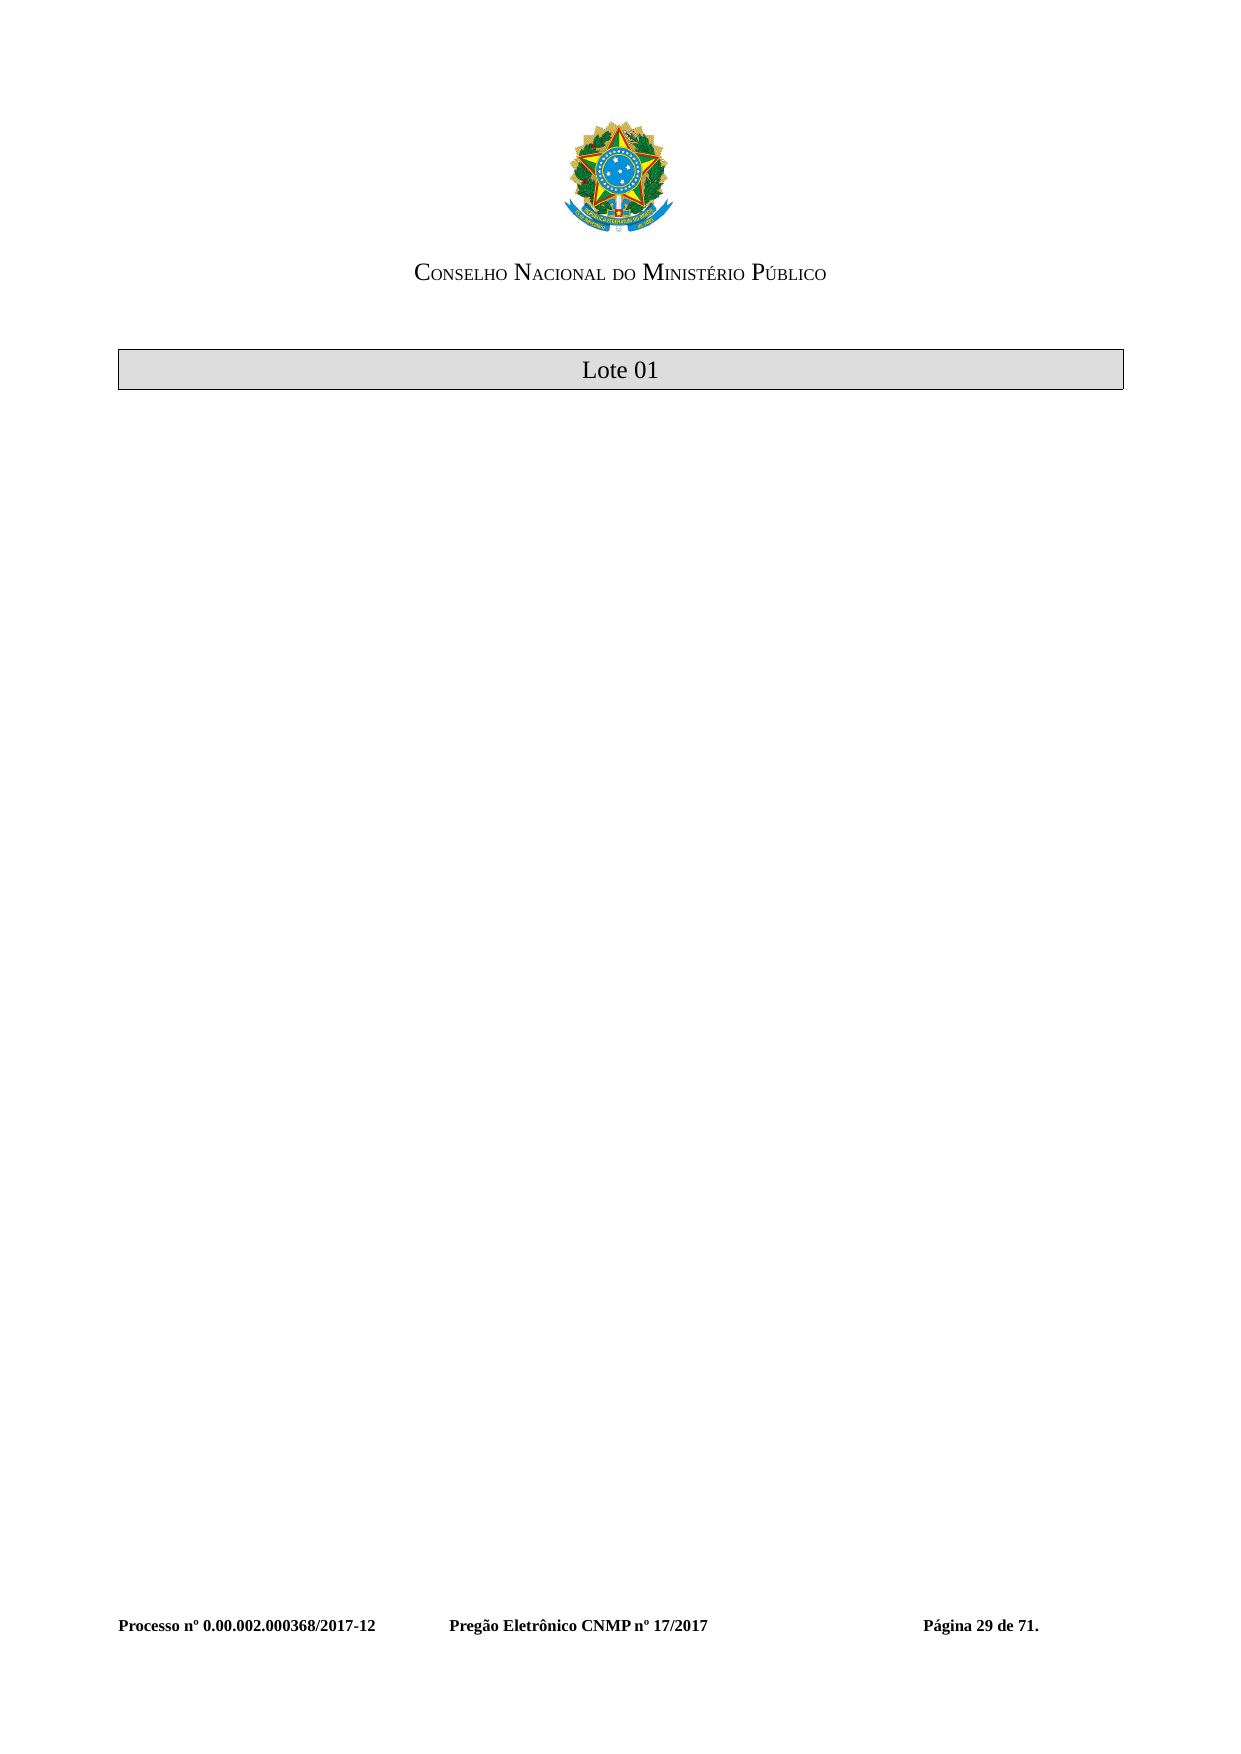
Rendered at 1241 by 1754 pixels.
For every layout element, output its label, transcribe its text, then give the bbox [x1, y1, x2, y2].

table_header Lote 01 [119, 350, 1123, 389]
